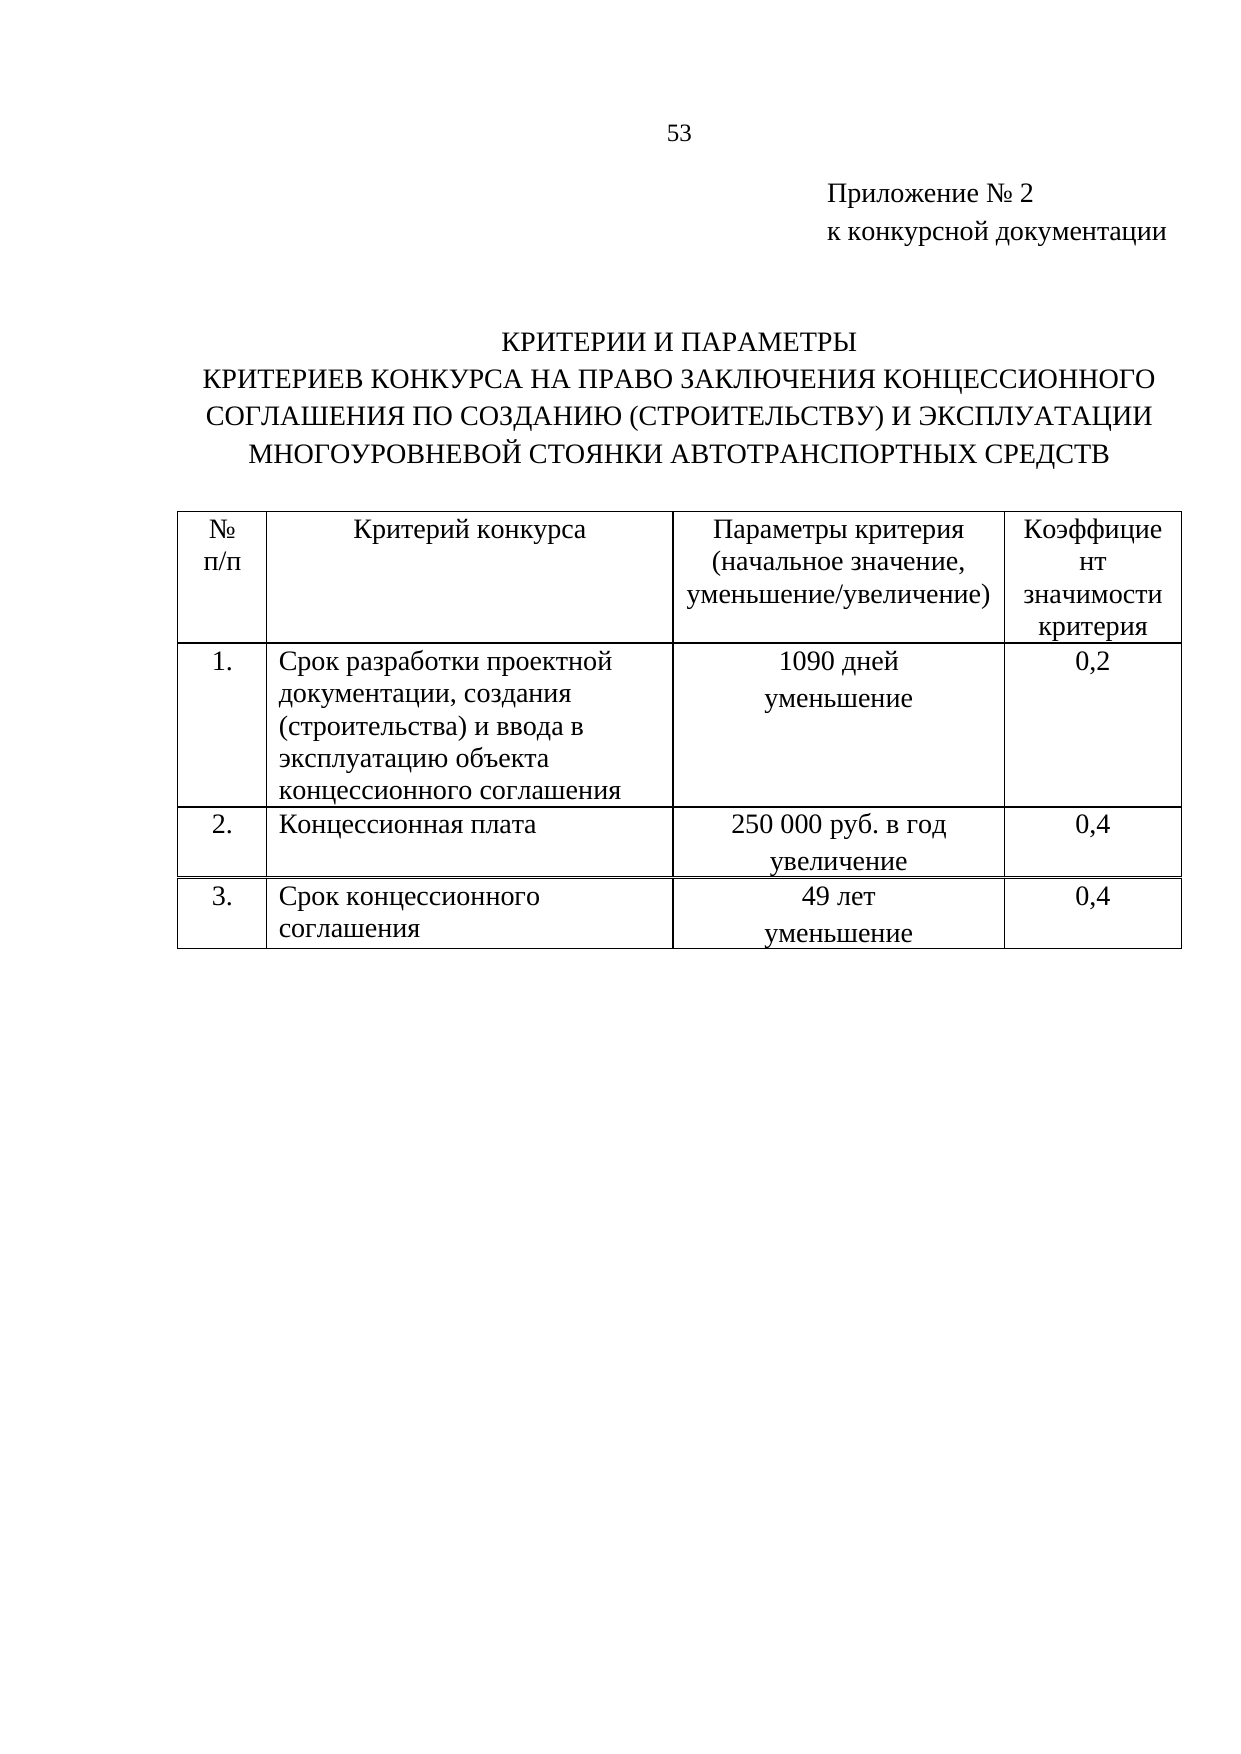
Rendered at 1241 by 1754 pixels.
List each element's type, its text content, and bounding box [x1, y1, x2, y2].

table_cell 2. [178, 808, 266, 876]
text КРИТЕРИЕВ КОНКУРСА НА ПРАВО ЗАКЛЮЧЕНИЯ КОНЦЕССИОННОГО СОГЛАШЕНИЯ ПО СОЗДАНИЮ (СТРОИТЕЛЬСТВУ) И ЭКСПЛУАТАЦИИ МНОГОУРОВНЕВОЙ СТОЯНКИ АВТОТРАНСПОРТНЫХ СРЕДСТВ [177, 362, 1181, 469]
table_cell Концессионная плата [267, 808, 672, 876]
table_cell 0,4 [1005, 808, 1181, 876]
table_cell 1090 дней уменьшение [674, 644, 1004, 806]
table_cell 250 000 руб. в год увеличение [674, 808, 1004, 876]
text Приложение № 2 [827, 176, 1181, 209]
table_cell 3. [178, 879, 266, 948]
table_cell Срок разработки проектной документации, создания (строительства) и ввода в эксплуатацию объекта концессионного соглашения [267, 644, 672, 806]
table_cell Срок концессионного соглашения [267, 879, 672, 948]
table_cell 49 лет уменьшение [674, 879, 1004, 948]
table_cell 1. [178, 644, 266, 806]
table_header Параметры критерия (начальное значение, уменьшение/увеличение) [674, 512, 1004, 642]
table_cell 0,2 [1005, 644, 1181, 806]
table_header Коэффициент значимости критерия [1005, 512, 1181, 642]
table_cell 0,4 [1005, 879, 1181, 948]
text КРИТЕРИИ И ПАРАМЕТРЫ [177, 325, 1181, 357]
table_header № п/п [178, 512, 266, 642]
text к конкурсной документации [827, 213, 1181, 246]
table_header Критерий конкурса [267, 512, 672, 642]
